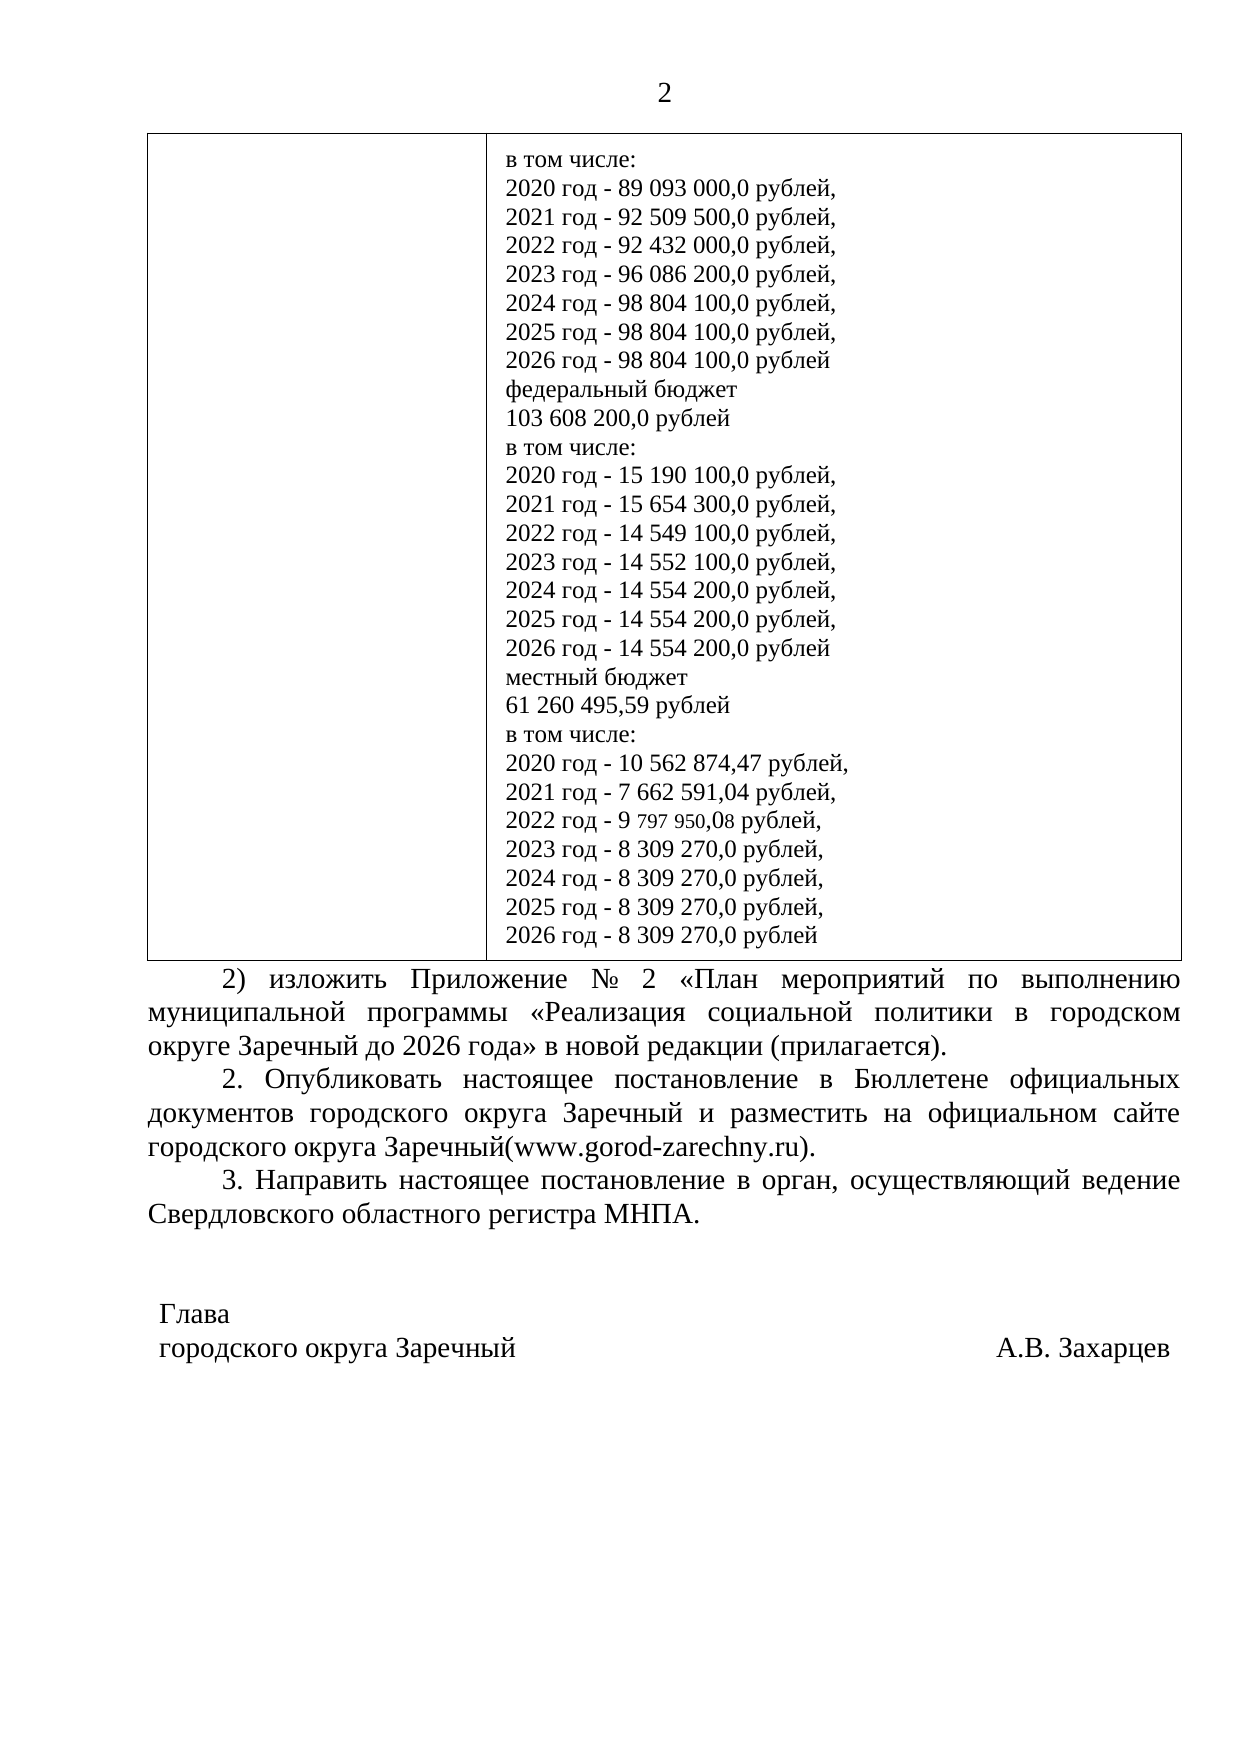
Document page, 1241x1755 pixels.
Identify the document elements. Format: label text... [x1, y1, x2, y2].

text 3. Направить настоящее постановление в орган, осуществляющий ведение Свердловского областного регистра МНПА. [148, 1162, 1181, 1229]
text 2) изложить Приложение № 2 «План мероприятий по выполнению муниципальной программы «Реализация социальной политики в городском округе Заречный до 2026 года» в новой редакции (прилагается). [148, 961, 1181, 1062]
table_header [561, 1296, 851, 1363]
table_header Глава городского округа Заречный [148, 1296, 561, 1363]
table_cell [561, 1364, 851, 1397]
table_cell [851, 1364, 1181, 1397]
table_header А.В. Захарцев [851, 1296, 1181, 1363]
table_cell [148, 1364, 561, 1397]
text 2. Опубликовать настоящее постановление в Бюллетене официальных документов городского округа Заречный и разместить на официальном сайте городского округа Заречный(www.gorod-zarechny.ru). [148, 1062, 1181, 1162]
table_header в том числе: 2020 год - 89 093 000,0 рублей, 2021 год - 92 509 500,0 рублей, 2022 год - 92 432 000,0 рублей, 2023 год - 96 086 200,0 рублей, 2024 год - 98 804 100,0 рублей, 2025 год - 98 804 100,0 рублей, 2026 год - 98 804 100,0 рублей федеральный бюджет 103 608 200,0 рублей в том числе: 2020 год - 15 190 100,0 рублей, 2021 год - 15 654 300,0 рублей, 2022 год - 14 549 100,0 рублей, 2023 год - 14 552 100,0 рублей, 2024 год - 14 554 200,0 рублей, 2025 год - 14 554 200,0 рублей, 2026 год - 14 554 200,0 рублей местный бюджет 61 260 495,59 рублей в том числе: 2020 год - 10 562 874,47 рублей, 2021 год - 7 662 591,04 рублей, 2022 год - 9 797 950,08 рублей, 2023 год - 8 309 270,0 рублей, 2024 год - 8 309 270,0 рублей, 2025 год - 8 309 270,0 рублей, 2026 год - 8 309 270,0 рублей [487, 134, 1181, 960]
table_header [148, 134, 486, 960]
